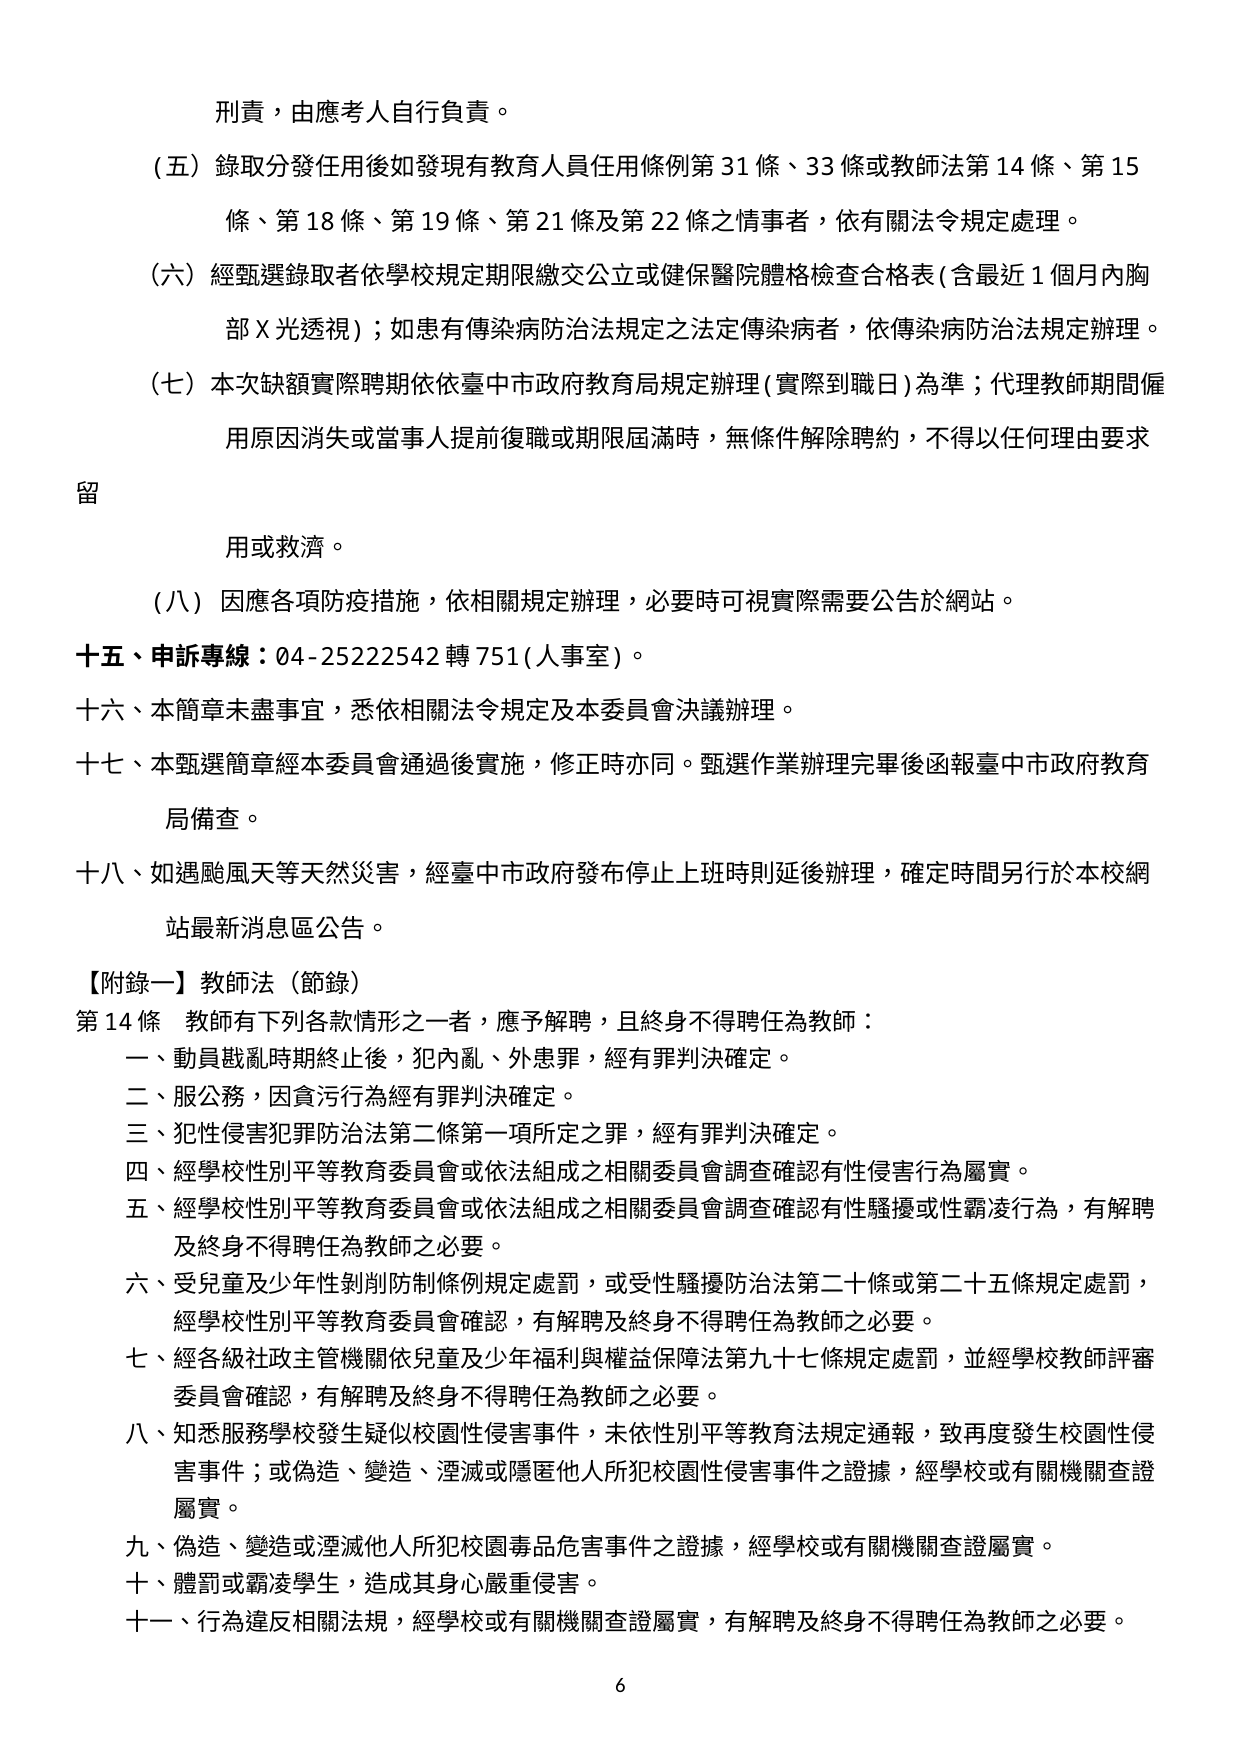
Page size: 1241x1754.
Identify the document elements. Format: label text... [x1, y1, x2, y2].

text 八、知悉服務學校發生疑似校園性侵害事件，未依性別平等教育法規定通報，致再度發生校園性侵害事件；或偽造、變造、湮滅或隱匿他人所犯校園性侵害事件之證據，經學校或有關機關查證屬實。 [125, 1412, 1165, 1525]
text 六、受兒童及少年性剝削防制條例規定處罰，或受性騷擾防治法第二十條或第二十五條規定處罰，經學校性別平等教育委員會確認，有解聘及終身不得聘任為教師之必要。 [125, 1262, 1165, 1337]
text 刑責，由應考人自行負責。 [75, 92, 1165, 129]
text 九、偽造、變造或湮滅他人所犯校園毒品危害事件之證據，經學校或有關機關查證屬實。 [125, 1525, 1165, 1562]
text 二、服公務，因貪污行為經有罪判決確定。 [125, 1075, 1165, 1112]
text (五）錄取分發任用後如發現有教育人員任用條例第31條、33條或教師法第14條、第15 [75, 147, 1165, 183]
text （六）經甄選錄取者依學校規定期限繳交公立或健保醫院體格檢查合格表(含最近1個月內胸 [75, 256, 1165, 292]
text 十六、本簡章未盡事宜，悉依相關法令規定及本委員會決議辦理。 [75, 691, 1165, 727]
text 四、經學校性別平等教育委員會或依法組成之相關委員會調查確認有性侵害行為屬實。 [125, 1150, 1165, 1187]
text 第14條 教師有下列各款情形之一者，應予解聘，且終身不得聘任為教師： [75, 1000, 1165, 1037]
text 七、經各級社政主管機關依兒童及少年福利與權益保障法第九十七條規定處罰，並經學校教師評審委員會確認，有解聘及終身不得聘任為教師之必要。 [125, 1337, 1165, 1412]
text 十五、申訴專線：04-25222542轉751(人事室)。 [75, 636, 1165, 672]
text 三、犯性侵害犯罪防治法第二條第一項所定之罪，經有罪判決確定。 [125, 1112, 1165, 1150]
text 【附錄一】教師法（節錄） [75, 962, 1165, 1000]
text 用原因消失或當事人提前復職或期限屆滿時，無條件解除聘約，不得以任何理由要求留 [75, 419, 1165, 509]
text 十八、如遇颱風天等天然災害，經臺中市政府發布停止上班時則延後辦理，確定時間另行於本校網 [75, 854, 1165, 890]
text 用或救濟。 [75, 527, 1165, 564]
text 局備查。 [75, 799, 1165, 836]
text （七）本次缺額實際聘期依依臺中市政府教育局規定辦理(實際到職日)為準；代理教師期間僱 [75, 364, 1165, 401]
text 條、第18條、第19條、第21條及第22條之情事者，依有關法令規定處理。 [75, 201, 1165, 237]
text 站最新消息區公告。 [75, 908, 1165, 944]
text 一、動員戡亂時期終止後，犯內亂、外患罪，經有罪判決確定。 [125, 1037, 1165, 1075]
text (八) 因應各項防疫措施，依相關規定辦理，必要時可視實際需要公告於網站。 [75, 582, 1165, 618]
text 十、體罰或霸凌學生，造成其身心嚴重侵害。 [125, 1562, 1165, 1600]
text 十一、行為違反相關法規，經學校或有關機關查證屬實，有解聘及終身不得聘任為教師之必要。 [125, 1600, 1165, 1637]
text 五、經學校性別平等教育委員會或依法組成之相關委員會調查確認有性騷擾或性霸凌行為，有解聘及終身不得聘任為教師之必要。 [125, 1187, 1165, 1262]
text 十七、本甄選簡章經本委員會通過後實施，修正時亦同。甄選作業辦理完畢後函報臺中市政府教育 [75, 745, 1165, 781]
text 部X光透視)；如患有傳染病防治法規定之法定傳染病者，依傳染病防治法規定辦理。 [75, 310, 1165, 346]
